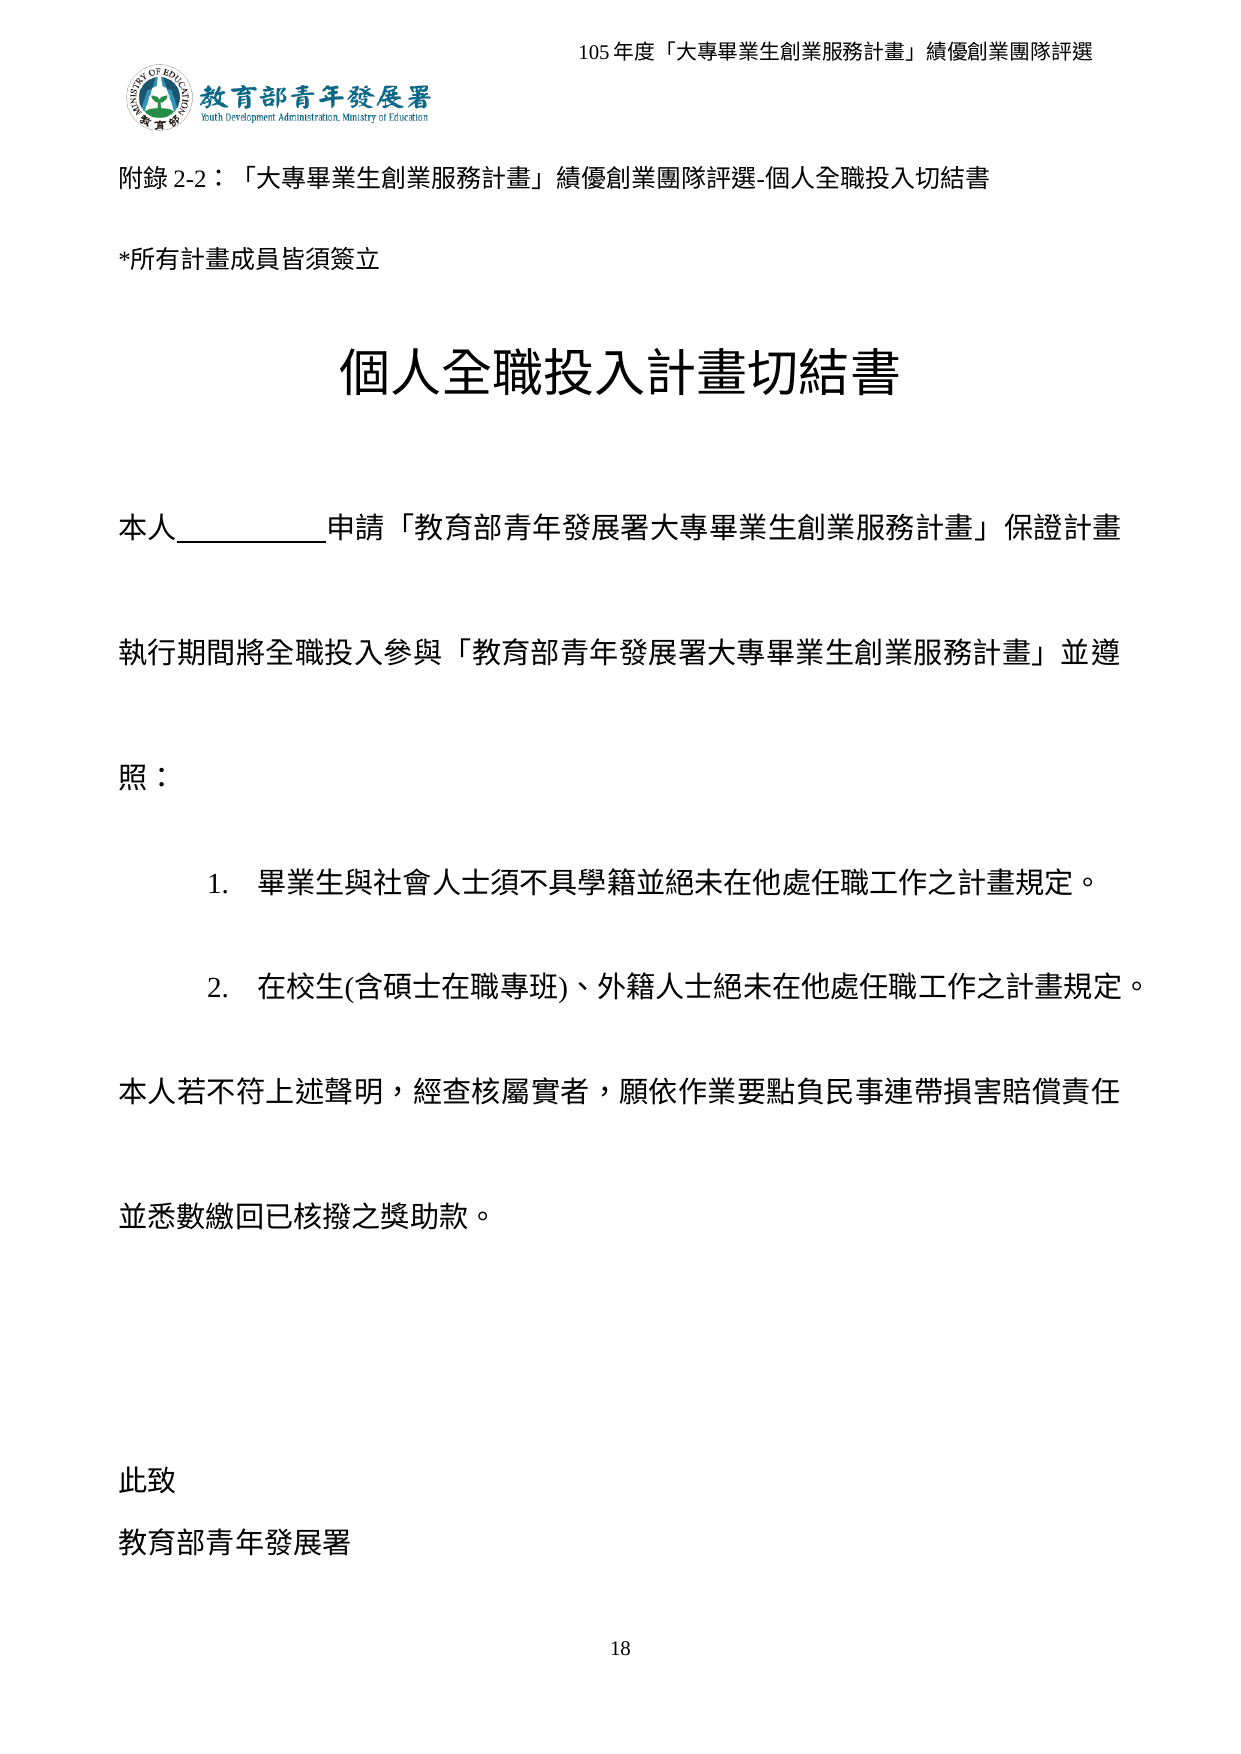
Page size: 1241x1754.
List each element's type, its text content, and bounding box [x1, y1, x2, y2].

text 個人全職投入計畫切結書 [118, 296, 1122, 421]
text 本人若不符上述聲明，經查核屬實者，願依作業要點負民事連帶損害賠償責任，並悉數繳回已核撥之獎助款。 [118, 1048, 1122, 1236]
list 畢業生與社會人士須不具學籍並絕未在他處任職工作之計畫規定。 [207, 839, 1122, 901]
text 此致 [118, 1437, 1122, 1499]
subtitle 附錄2-2：「大專畢業生創業服務計畫」績優創業團隊評選-個人全職投入切結書 [118, 135, 1122, 198]
text *所有計畫成員皆須簽立 [118, 216, 1122, 278]
text 教育部青年發展署 [118, 1499, 1122, 1562]
text 本人 申請「教育部青年發展署大專畢業生創業服務計畫」保證計畫執行期間將全職投入參與「教育部青年發展署大專畢業生創業服務計畫」並遵照： [118, 484, 1122, 796]
list 在校生(含碩士在職專班)、外籍人士絕未在他處任職工作之計畫規定。 [207, 943, 1122, 1006]
